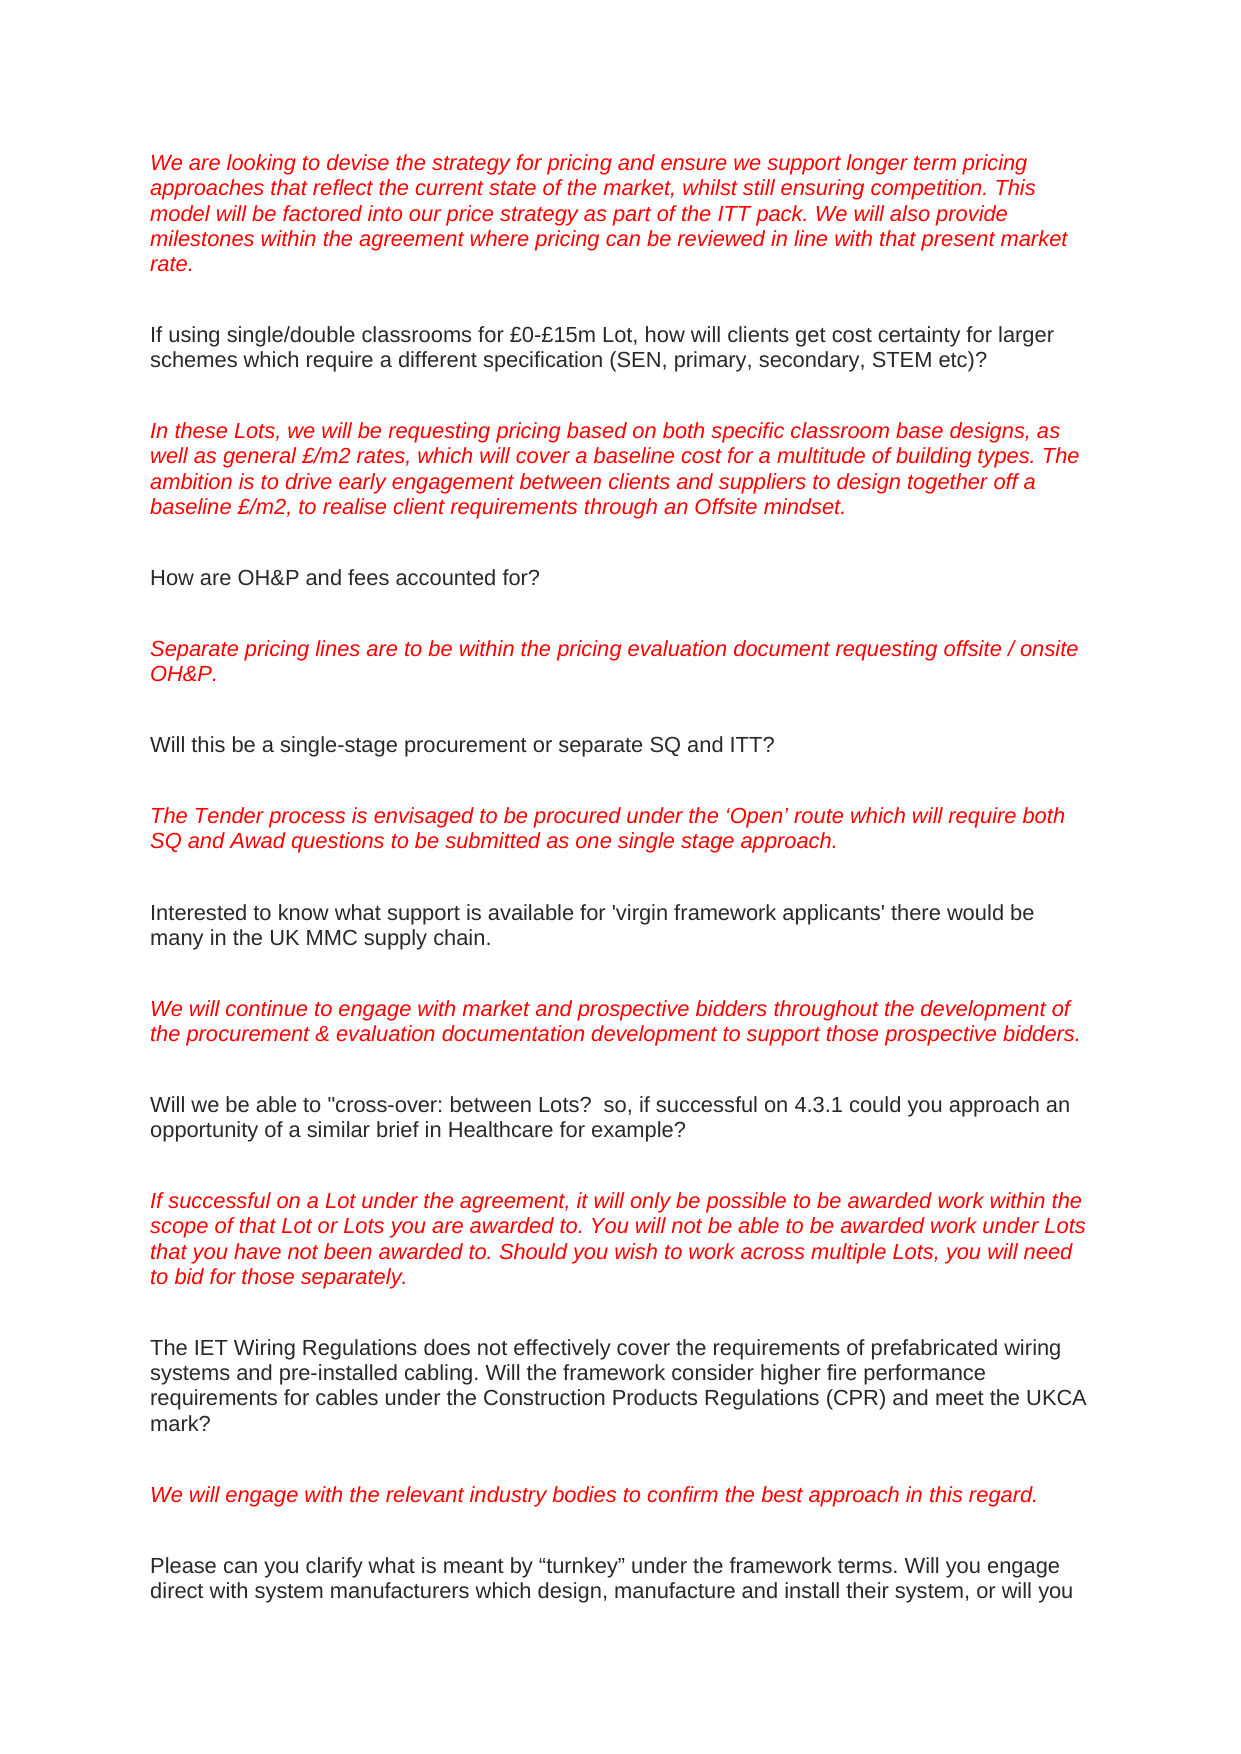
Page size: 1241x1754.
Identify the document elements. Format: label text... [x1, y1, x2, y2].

text Interested to know what support is available for 'virgin framework applicants' there would be many in the UK MMC supply chain. [150, 899, 1090, 950]
text Separate pricing lines are to be within the pricing evaluation document requesting offsite / onsite OH&P. [150, 636, 1090, 686]
text If successful on a Lot under the agreement, it will only be possible to be awarded work within the scope of that Lot or Lots you are awarded to. You will not be able to be awarded work under Lots that you have not been awarded to. Should you wish to work across multiple Lots, you will need to bid for those separately. [150, 1188, 1090, 1289]
text Please can you clarify what is meant by “turnkey” under the framework terms. Will you engage direct with system manufacturers which design, manufacture and install their system, or will you [150, 1552, 1090, 1603]
text Will this be a single-stage procurement or separate SQ and ITT? [150, 732, 1090, 757]
text We will continue to engage with market and prospective bidders throughout the development of the procurement & evaluation documentation development to support those prospective bidders. [150, 996, 1090, 1046]
text The Tender process is envisaged to be procured under the ‘Open’ route which will require both SQ and Awad questions to be submitted as one single stage approach. [150, 803, 1090, 853]
text The IET Wiring Regulations does not effectively cover the requirements of prefabricated wiring systems and pre-installed cabling. Will the framework consider higher fire performance requirements for cables under the Construction Products Regulations (CPR) and meet the UKCA mark? [150, 1335, 1090, 1436]
text We will engage with the relevant industry bodies to confirm the best approach in this regard. [150, 1481, 1090, 1507]
text Will we be able to "cross-over: between Lots? so, if successful on 4.3.1 could you approach an opportunity of a similar brief in Healthcare for example? [150, 1092, 1090, 1142]
text How are OH&P and fees accounted for? [150, 565, 1090, 590]
text In these Lots, we will be requesting pricing based on both specific classroom base designs, as well as general £/m2 rates, which will cover a baseline cost for a multitude of building types. The ambition is to drive early engagement between clients and suppliers to design together off a baseline £/m2, to realise client requirements through an Offsite mindset. [150, 418, 1090, 519]
text If using single/double classrooms for £0-£15m Lot, how will clients get cost certainty for larger schemes which require a different specification (SEN, primary, secondary, STEM etc)? [150, 322, 1090, 372]
text We are looking to devise the strategy for pricing and ensure we support longer term pricing approaches that reflect the current state of the market, whilst still ensuring competition. This model will be factored into our price strategy as part of the ITT pack. We will also provide milestones within the agreement where pricing can be reviewed in line with that present market rate. [150, 150, 1090, 276]
